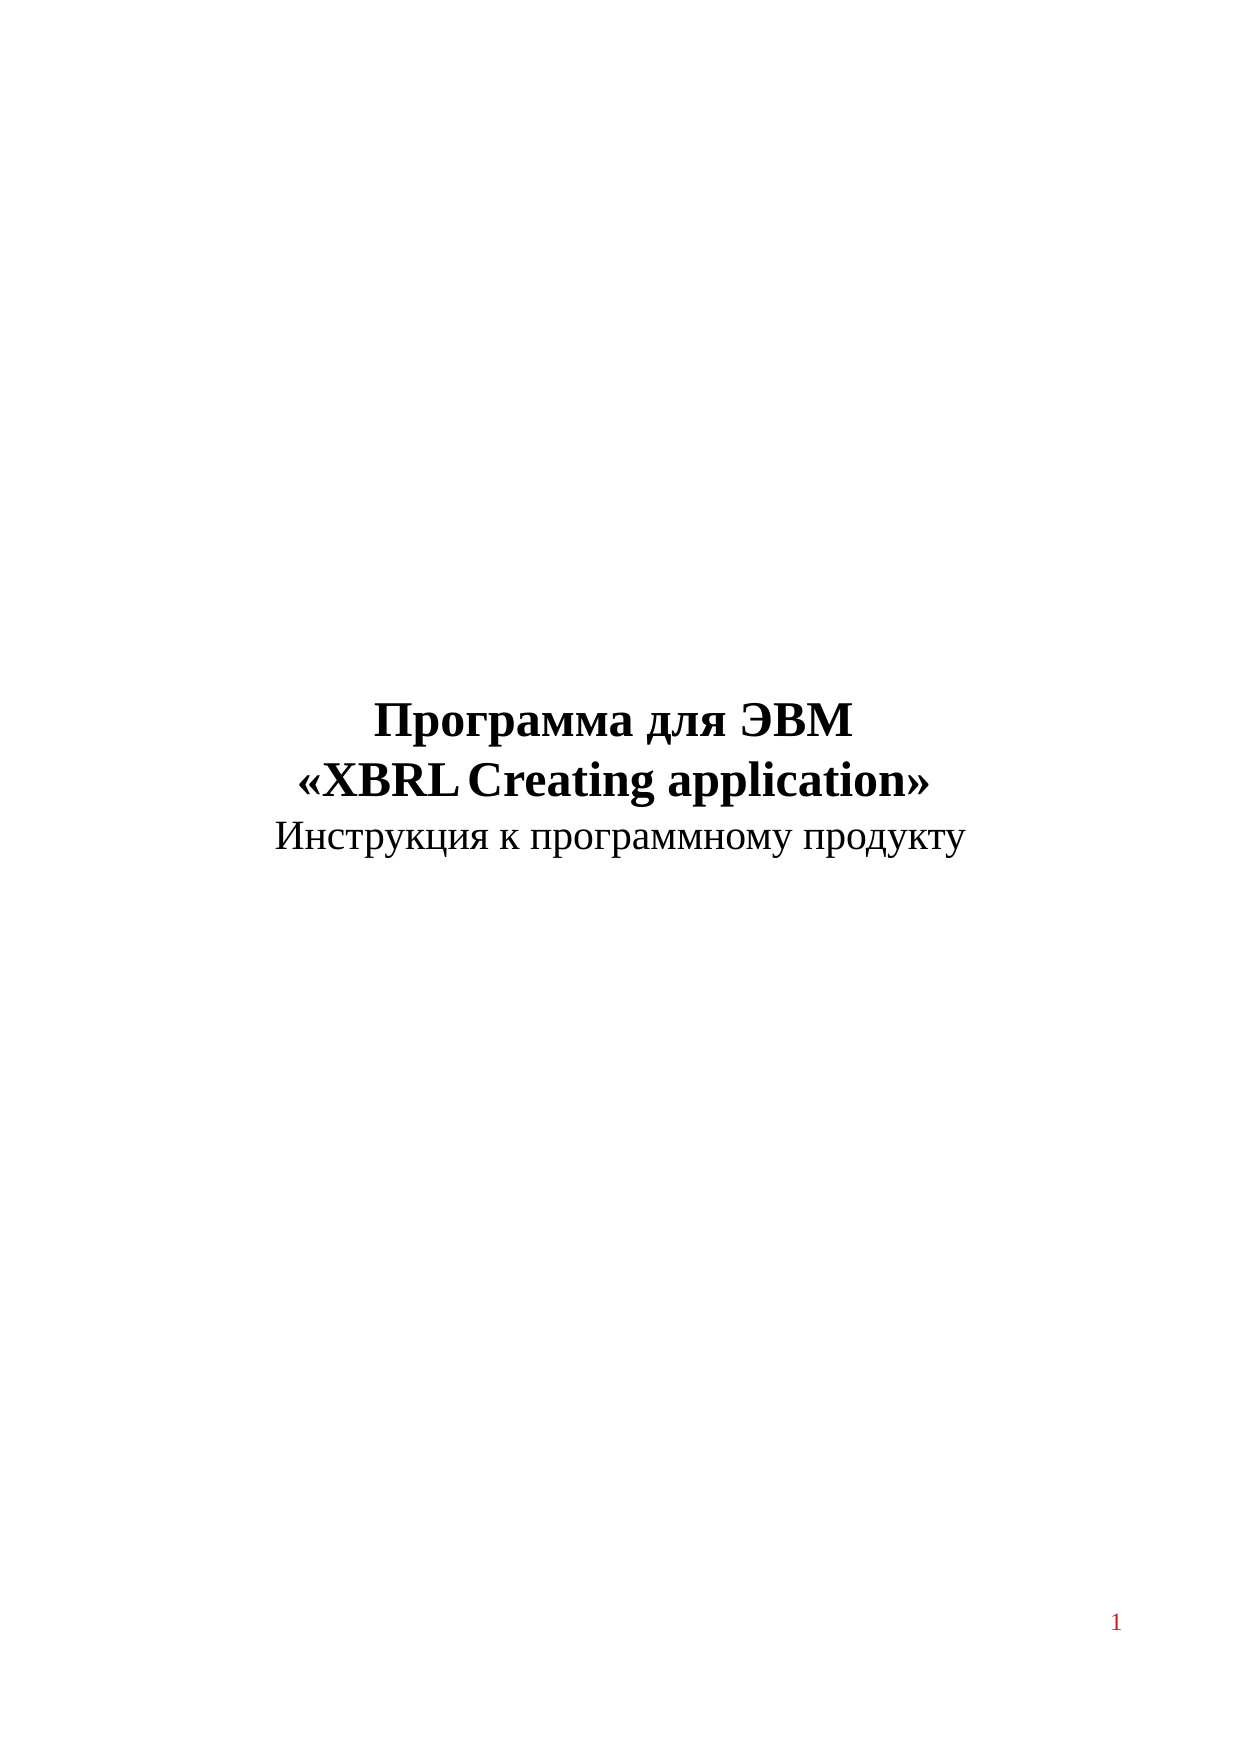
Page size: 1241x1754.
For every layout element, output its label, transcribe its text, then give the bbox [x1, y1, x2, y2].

text «XBRL Creating application» [118, 750, 1122, 807]
text Инструкция к программному продукту [118, 810, 1122, 858]
text Программа для ЭВМ [118, 690, 1121, 747]
